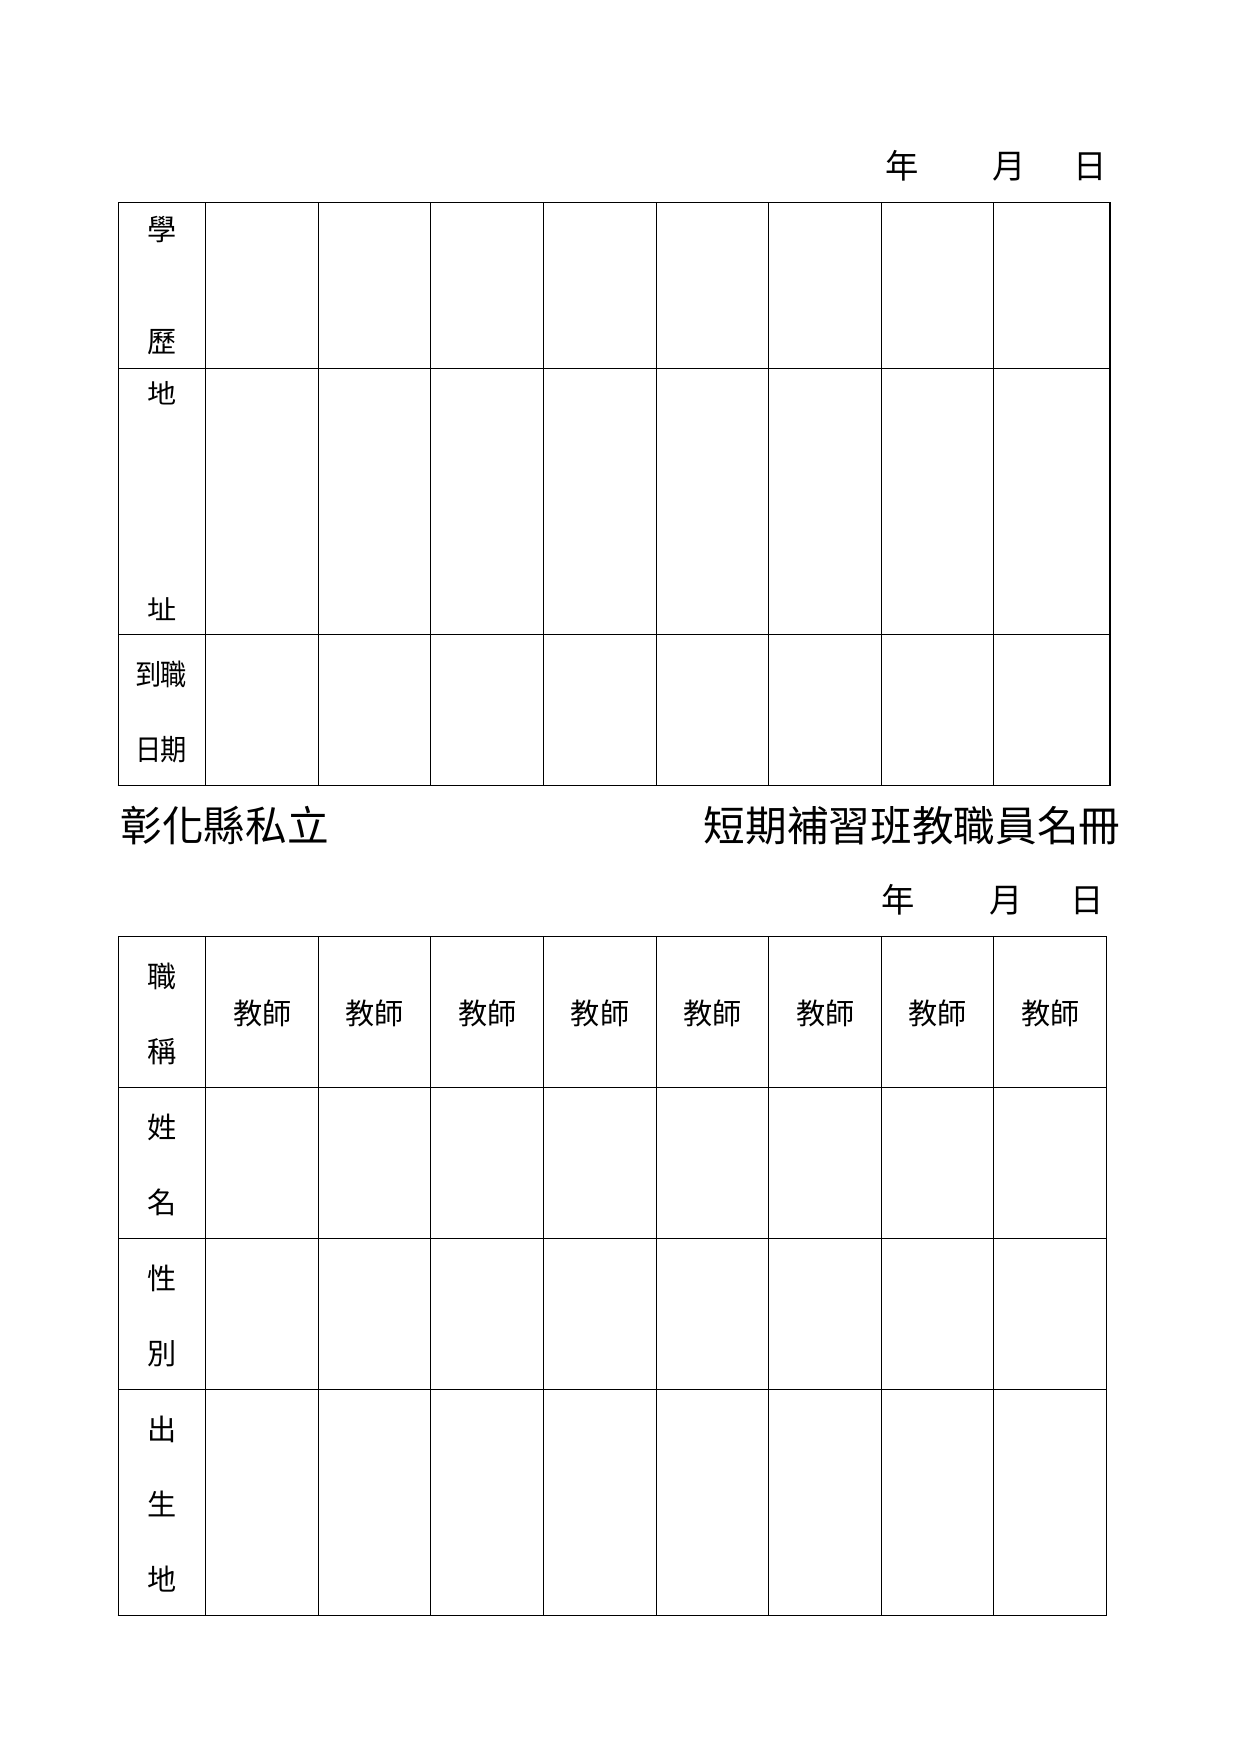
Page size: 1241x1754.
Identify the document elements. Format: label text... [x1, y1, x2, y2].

table_cell 教師 [544, 937, 656, 1087]
table_cell [994, 1088, 1106, 1238]
table_cell [431, 1390, 543, 1615]
table_cell [319, 369, 430, 634]
table_cell 姓 名 [119, 1088, 205, 1238]
table_cell [206, 1088, 318, 1238]
table_cell [769, 203, 881, 368]
table_cell [882, 1088, 993, 1238]
table_cell [994, 1239, 1106, 1389]
table_cell [431, 1239, 543, 1389]
table_cell [544, 1088, 656, 1238]
table_cell 學歷 [119, 203, 205, 368]
table_cell [882, 1390, 993, 1615]
table_cell 教師 [206, 937, 318, 1087]
table_cell 教師 [657, 937, 768, 1087]
table_cell 教師 [882, 937, 993, 1087]
table_cell [544, 369, 656, 634]
table_cell [994, 1390, 1106, 1615]
table_cell [657, 1390, 768, 1615]
table_header 年 月 日 [118, 861, 1107, 936]
table_cell 教師 [319, 937, 430, 1087]
table_cell [206, 203, 318, 368]
table_cell [994, 369, 1109, 634]
table_cell [431, 635, 543, 785]
table_cell [769, 369, 881, 634]
table_cell [206, 635, 318, 785]
table_cell [769, 635, 881, 785]
table_cell [882, 1239, 993, 1389]
table_cell [657, 1239, 768, 1389]
table_cell [319, 635, 430, 785]
table_cell 教師 [994, 937, 1106, 1087]
table_cell [994, 635, 1109, 785]
table_cell [544, 1239, 656, 1389]
table_cell [544, 635, 656, 785]
table_cell 到職 日期 [119, 635, 205, 785]
table_cell [206, 1239, 318, 1389]
table_cell [769, 1239, 881, 1389]
table_cell [319, 1088, 430, 1238]
text 彰化縣私立 短期補習班教職員名冊 [118, 786, 1122, 861]
table_cell [319, 203, 430, 368]
table_cell [657, 1088, 768, 1238]
table_cell 出 生 地 [119, 1390, 205, 1615]
table_cell [431, 1088, 543, 1238]
table_cell [431, 369, 543, 634]
table_cell 教師 [769, 937, 881, 1087]
table_cell [206, 1390, 318, 1615]
table_header 年 月 日 [118, 127, 1110, 202]
table_cell [544, 203, 656, 368]
table_cell 職 稱 [119, 937, 205, 1087]
table_cell [319, 1239, 430, 1389]
table_cell 教師 [431, 937, 543, 1087]
table_cell 性 別 [119, 1239, 205, 1389]
table_cell [994, 203, 1109, 368]
table_cell [319, 1390, 430, 1615]
table_cell [769, 1390, 881, 1615]
table_cell [769, 1088, 881, 1238]
table_cell [882, 369, 993, 634]
table_cell [657, 203, 768, 368]
table_cell [657, 635, 768, 785]
table_cell [882, 635, 993, 785]
table_cell [657, 369, 768, 634]
table_cell [882, 203, 993, 368]
table_cell [206, 369, 318, 634]
table_cell [431, 203, 543, 368]
table_cell [544, 1390, 656, 1615]
table_cell 地址 [119, 369, 205, 634]
